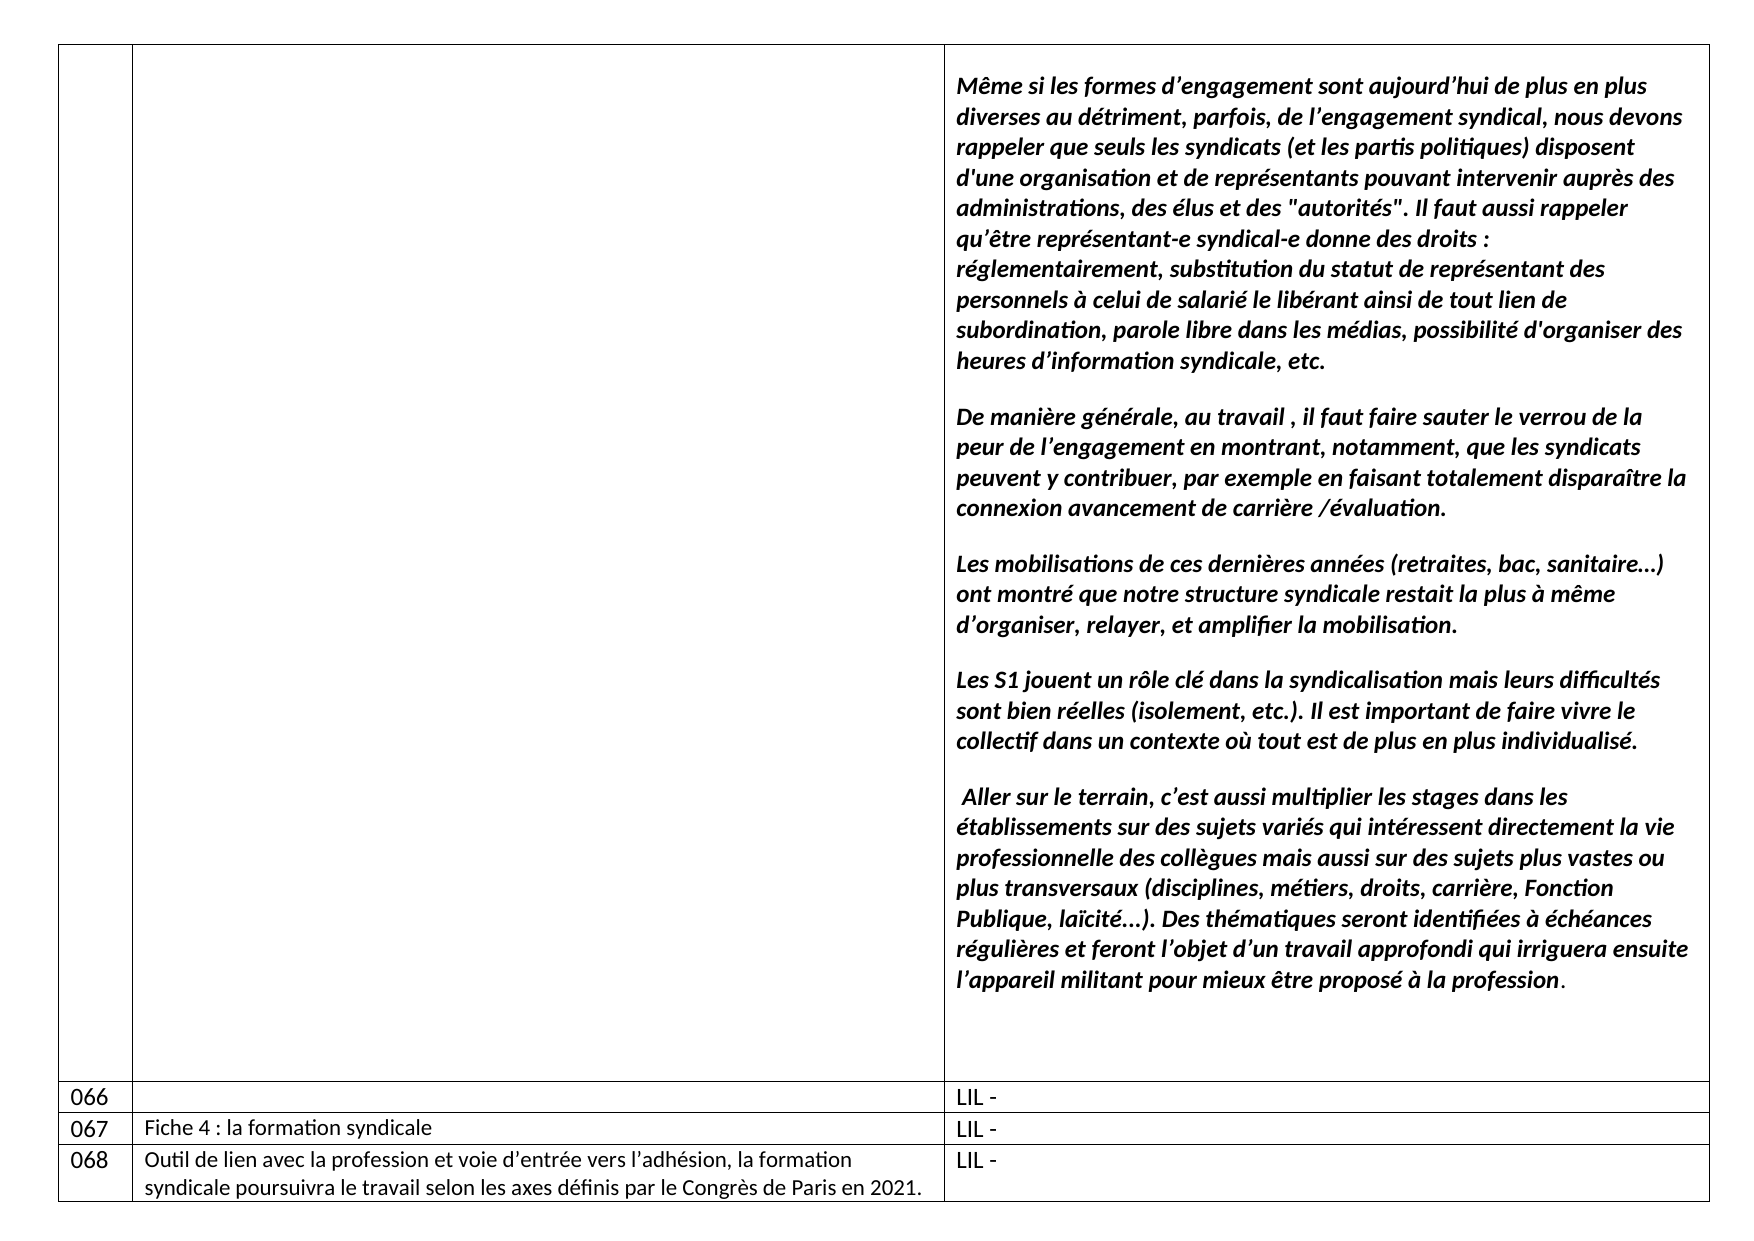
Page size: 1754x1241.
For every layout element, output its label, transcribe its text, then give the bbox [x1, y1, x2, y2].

table_cell [133, 45, 944, 1081]
table_cell Outil de lien avec la profession et voie d’entrée vers l’adhésion, la formation syndicale poursuivra le travail selon les axes définis par le Congrès de Paris en 2021. [133, 1145, 944, 1201]
table_cell Même si les formes d’engagement sont aujourd’hui de plus en plus diverses au détriment, parfois, de l’engagement syndical, nous devons rappeler que seuls les syndicats (et les partis politiques) disposent d'une organisation et de représentants pouvant intervenir auprès des administrations, des élus et des "autorités". Il faut aussi rappeler qu’être représentant-e syndical-e donne des droits : réglementairement, substitution du statut de représentant des personnels à celui de salarié le libérant ainsi de tout lien de subordination, parole libre dans les médias, possibilité d'organiser des heures d’information syndicale, etc. De manière générale, au travail , il faut faire sauter le verrou de la peur de l’engagement en montrant, notamment, que les syndicats peuvent y contribuer, par exemple en faisant totalement disparaître la connexion avancement de carrière /évaluation. Les mobilisations de ces dernières années (retraites, bac, sanitaire…) ont montré que notre structure syndicale restait la plus à même d’organiser, relayer, et amplifier la mobilisation. Les S1 jouent un rôle clé dans la syndicalisation mais leurs difficultés sont bien réelles (isolement, etc.). Il est important de faire vivre le collectif dans un contexte où tout est de plus en plus individualisé. Aller sur le terrain, c’est aussi multiplier les stages dans les établissements sur des sujets variés qui intéressent directement la vie professionnelle des collègues mais aussi sur des sujets plus vastes ou plus transversaux (disciplines, métiers, droits, carrière, Fonction Publique, laïcité...). Des thématiques seront identifiées à échéances régulières et feront l’objet d’un travail approfondi qui irriguera ensuite l’appareil militant pour mieux être proposé à la profession. [945, 45, 1709, 1081]
table_cell 068 [59, 1145, 132, 1201]
table_cell LIL - [945, 1113, 1709, 1144]
table_cell Fiche 4 : la formation syndicale [133, 1113, 944, 1144]
table_cell [133, 1082, 944, 1112]
table_cell LIL - [945, 1082, 1709, 1112]
table_cell [59, 45, 132, 1081]
table_cell LIL - [945, 1145, 1709, 1201]
table_cell 067 [59, 1113, 132, 1144]
table_cell 066 [59, 1082, 132, 1112]
